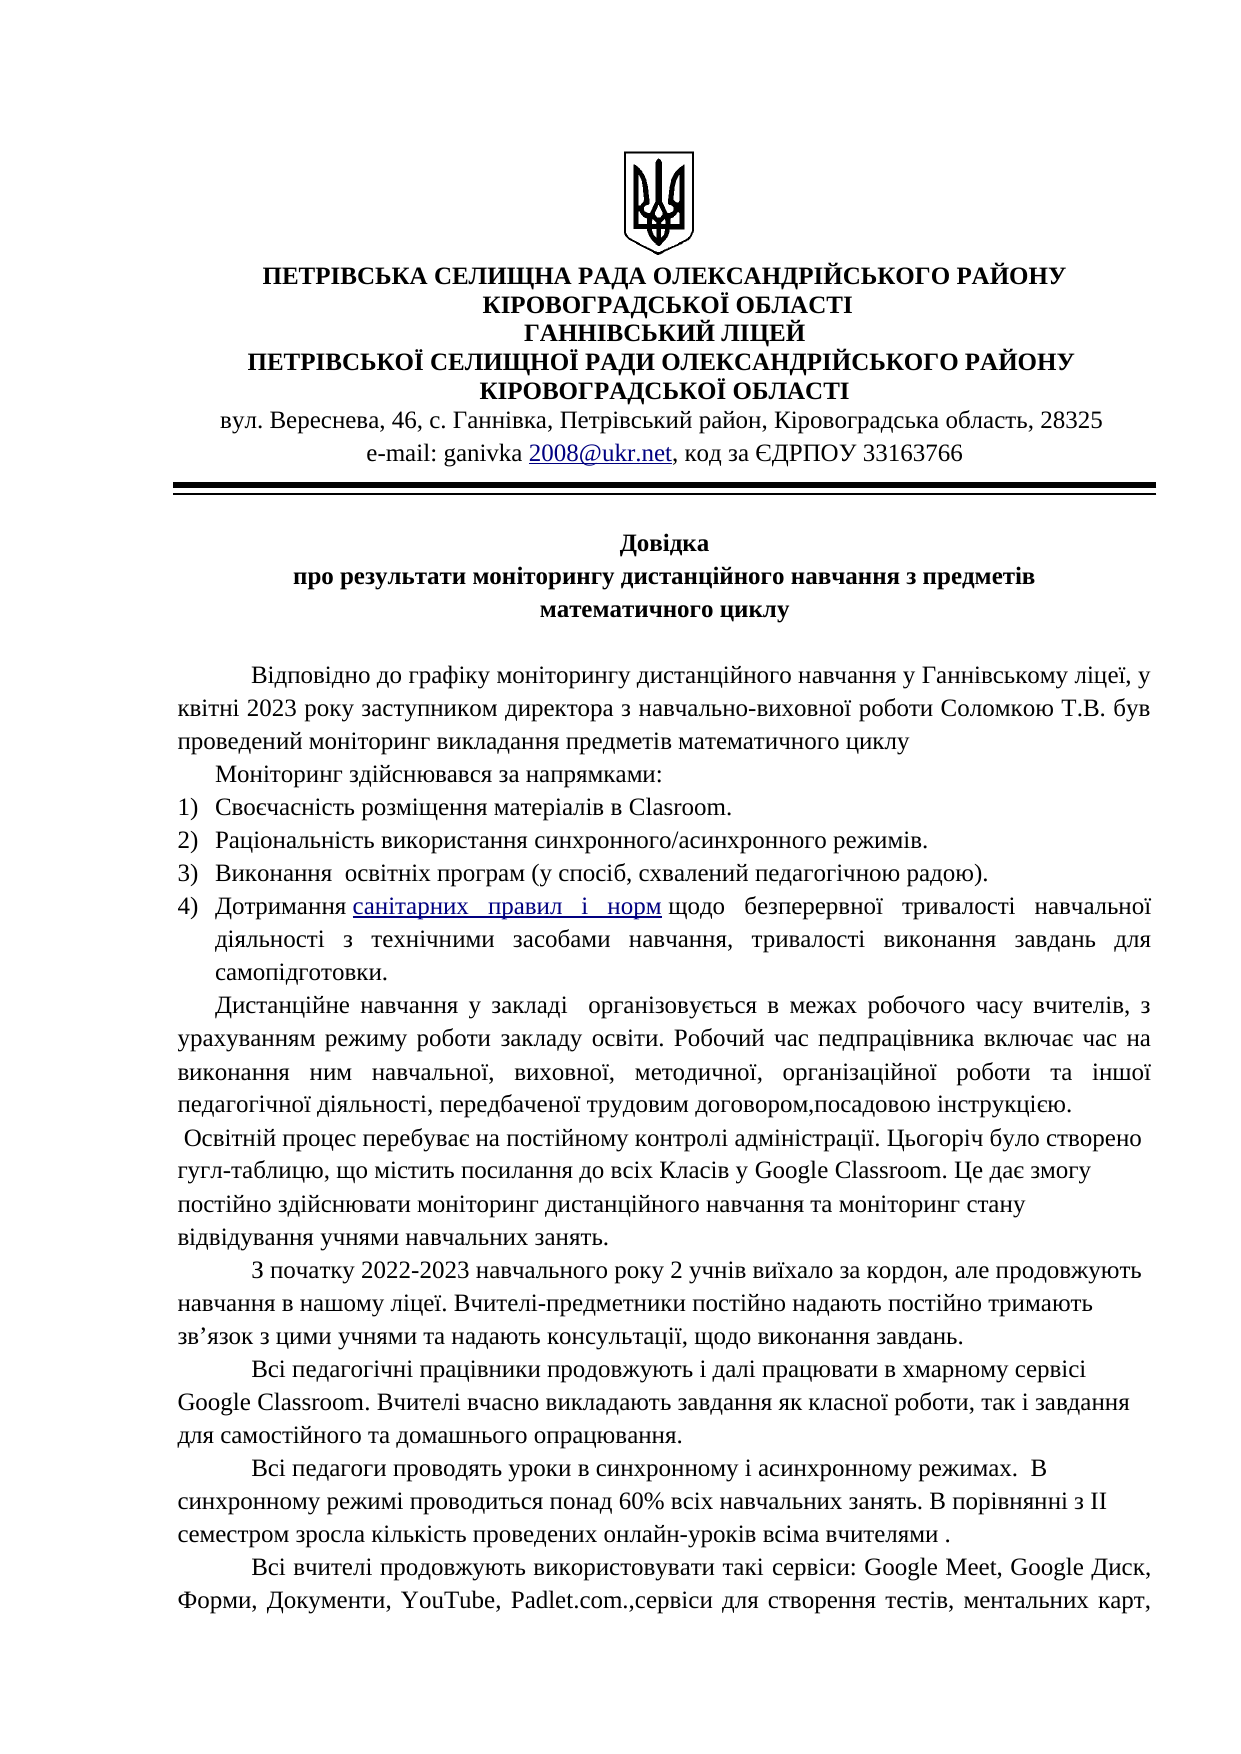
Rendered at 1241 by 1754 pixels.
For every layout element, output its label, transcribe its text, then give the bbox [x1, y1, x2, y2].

text ГАННІВСЬКИЙ ЛІЦЕЙ [177, 318, 1152, 347]
text про результати моніторингу дистанційного навчання з предметів [177, 561, 1152, 590]
text математичного циклу [177, 594, 1152, 623]
text Відповідно до графіку моніторингу дистанційного навчання у Ганнівському ліцеї, у квітні 2023 року заступником директора з навчально-виховної роботи Соломкою Т.В. був проведений моніторинг викладання предметів математичного циклу [177, 660, 1152, 755]
list Своєчасність розміщення матеріалів в Сlasroom. [177, 792, 1152, 821]
text Всі педагогічні працівники продовжують і далі працювати в хмарному сервісі Google Classroom. Вчителі вчасно викладають завдання як класної роботи, так і завдання для самостійного та домашнього опрацювання. [177, 1354, 1152, 1448]
text Освітній процес перебуває на постійному контролі адміністрації. Цьогоріч було створено гугл-таблицю, що містить посилання до всіх Класів у Google Classroom. Це дає змогу постійно здійснювати моніторинг дистанційного навчання та моніторинг стану відвідування учнями навчальних занять. [177, 1123, 1152, 1250]
text Дистанційне навчання у закладі організовується в межах робочого часу вчителів, з урахуванням режиму роботи закладу освіти. Робочий час педпрацівника включає час на виконання ним навчальної, виховної, методичної, організаційної роботи та іншої педагогічної діяльності, передбаченої трудовим договором,посадовою інструкцією. [177, 991, 1152, 1118]
list Раціональність використання синхронного/асинхронного режимів. [177, 825, 1152, 854]
text e-mail: ganivka 2008@ukr.net, код за ЄДРПОУ 33163766 [177, 438, 1152, 466]
text Довідка [177, 528, 1152, 557]
text Моніторинг здійснювався за напрямками: [177, 759, 1152, 788]
text КІРОВОГРАДСЬКОЇ ОБЛАСТІ [177, 290, 1152, 318]
text З початку 2022-2023 навчального року 2 учнів виїхало за кордон, але продовжують навчання в нашому ліцеї. Вчителі-предметники постійно надають постійно тримають зв’язок з цими учнями та надають консультації, щодо виконання завдань. [177, 1255, 1152, 1349]
text Всі педагоги проводять уроки в синхронному і асинхронному режимах. В синхронному режимі проводиться понад 60% всіх навчальних занять. В порівнянні з ІІ семестром зросла кількість проведених онлайн-уроків всіма вчителями . [177, 1453, 1152, 1548]
list Дотримання санітарних правил і норм щодо безперервної тривалості навчальної діяльності з технічними засобами навчання, тривалості виконання завдань для самопідготовки. [177, 891, 1152, 986]
text Всі вчителі продовжують використовувати такі сервіси: Google Meet, Google Диск, Форми, Документи, YouTube, Padlet.com.,сервіси для створення тестів, ментальних карт, [177, 1552, 1152, 1614]
text вул. Вереснева, 46, с. Ганнівка, Петрівський район, Кіровоградська область, 28325 [177, 405, 1152, 433]
text ПЕТРІВСЬКА СЕЛИЩНА РАДА ОЛЕКСАНДРІЙСЬКОГО РАЙОНУ [177, 261, 1152, 290]
text ПЕТРІВСЬКОЇ СЕЛИЩНОЇ РАДИ ОЛЕКСАНДРІЙСЬКОГО РАЙОНУ [177, 347, 1152, 376]
text КІРОВОГРАДСЬКОЇ ОБЛАСТІ [177, 376, 1152, 405]
list Виконання освітніх програм (у спосіб, схвалений педагогічною радою). [177, 858, 1152, 887]
